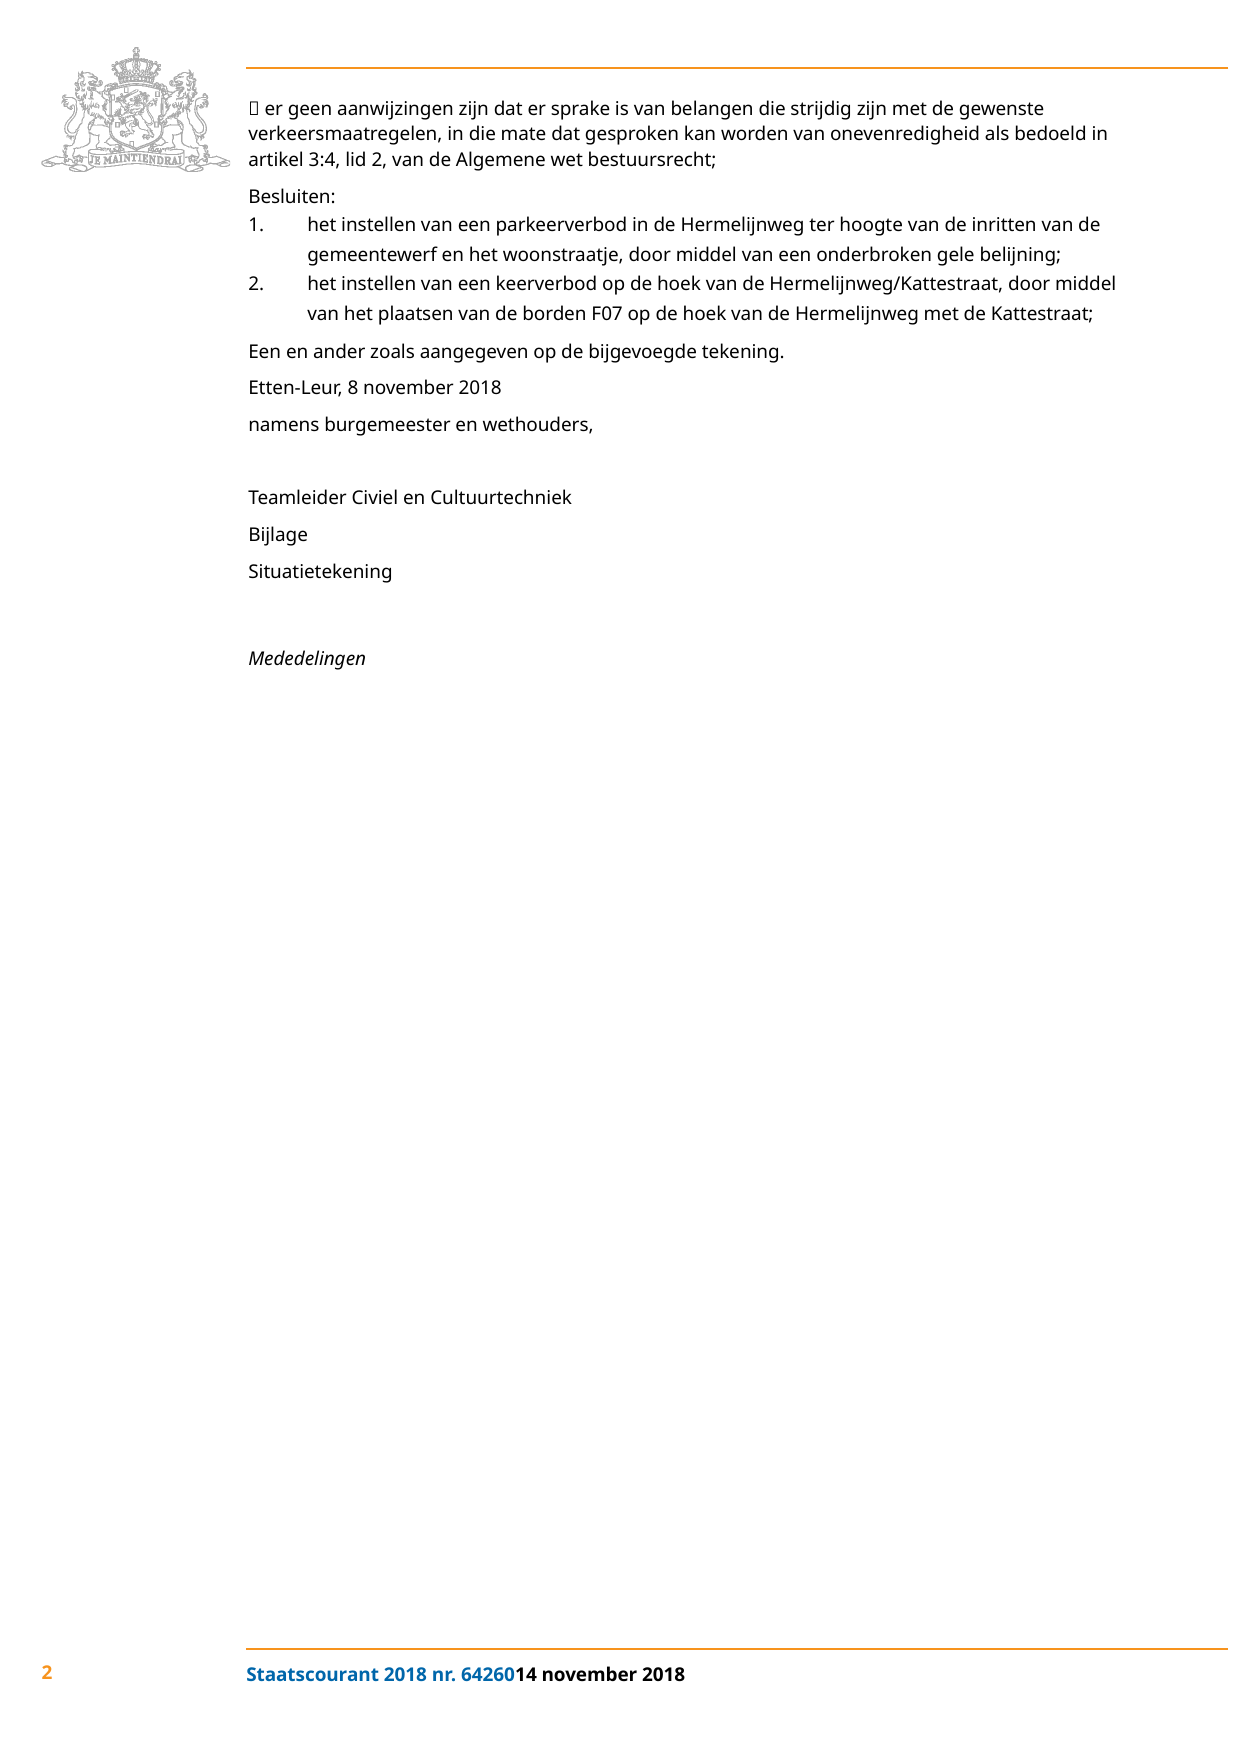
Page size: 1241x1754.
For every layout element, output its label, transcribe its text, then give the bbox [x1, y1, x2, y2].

text Besluiten: [248, 183, 1152, 209]
text namens burgemeester en wethouders, [248, 411, 1152, 437]
picture [41, 47, 231, 172]
text Een en ander zoals aangegeven op de bijgevoegde tekening. [248, 338, 1152, 364]
text  er geen aanwijzingen zijn dat er sprake is van belangen die strijdig zijn met de gewenste verkeersmaatregelen, in die mate dat gesproken kan worden van onevenredigheid als bedoeld in artikel 3:4, lid 2, van de Algemene wet bestuursrecht; [248, 95, 1152, 172]
text Etten-Leur, 8 november 2018 [248, 374, 1152, 400]
text Bijlage [248, 521, 1152, 547]
list het instellen van een parkeerverbod in de Hermelijnweg ter hoogte van de inritten van de gemeentewerf en het woonstraatje, door middel van een onderbroken gele belijning; [248, 211, 1152, 267]
list het instellen van een keerverbod op de hoek van de Hermelijnweg/Kattestraat, door middel van het plaatsen van de borden F07 op de hoek van de Hermelijnweg met de Kattestraat; [248, 270, 1152, 326]
text Teamleider Civiel en Cultuurtechniek [248, 484, 1152, 510]
text Mededelingen [248, 645, 1152, 671]
text Situatietekening [248, 558, 1152, 584]
